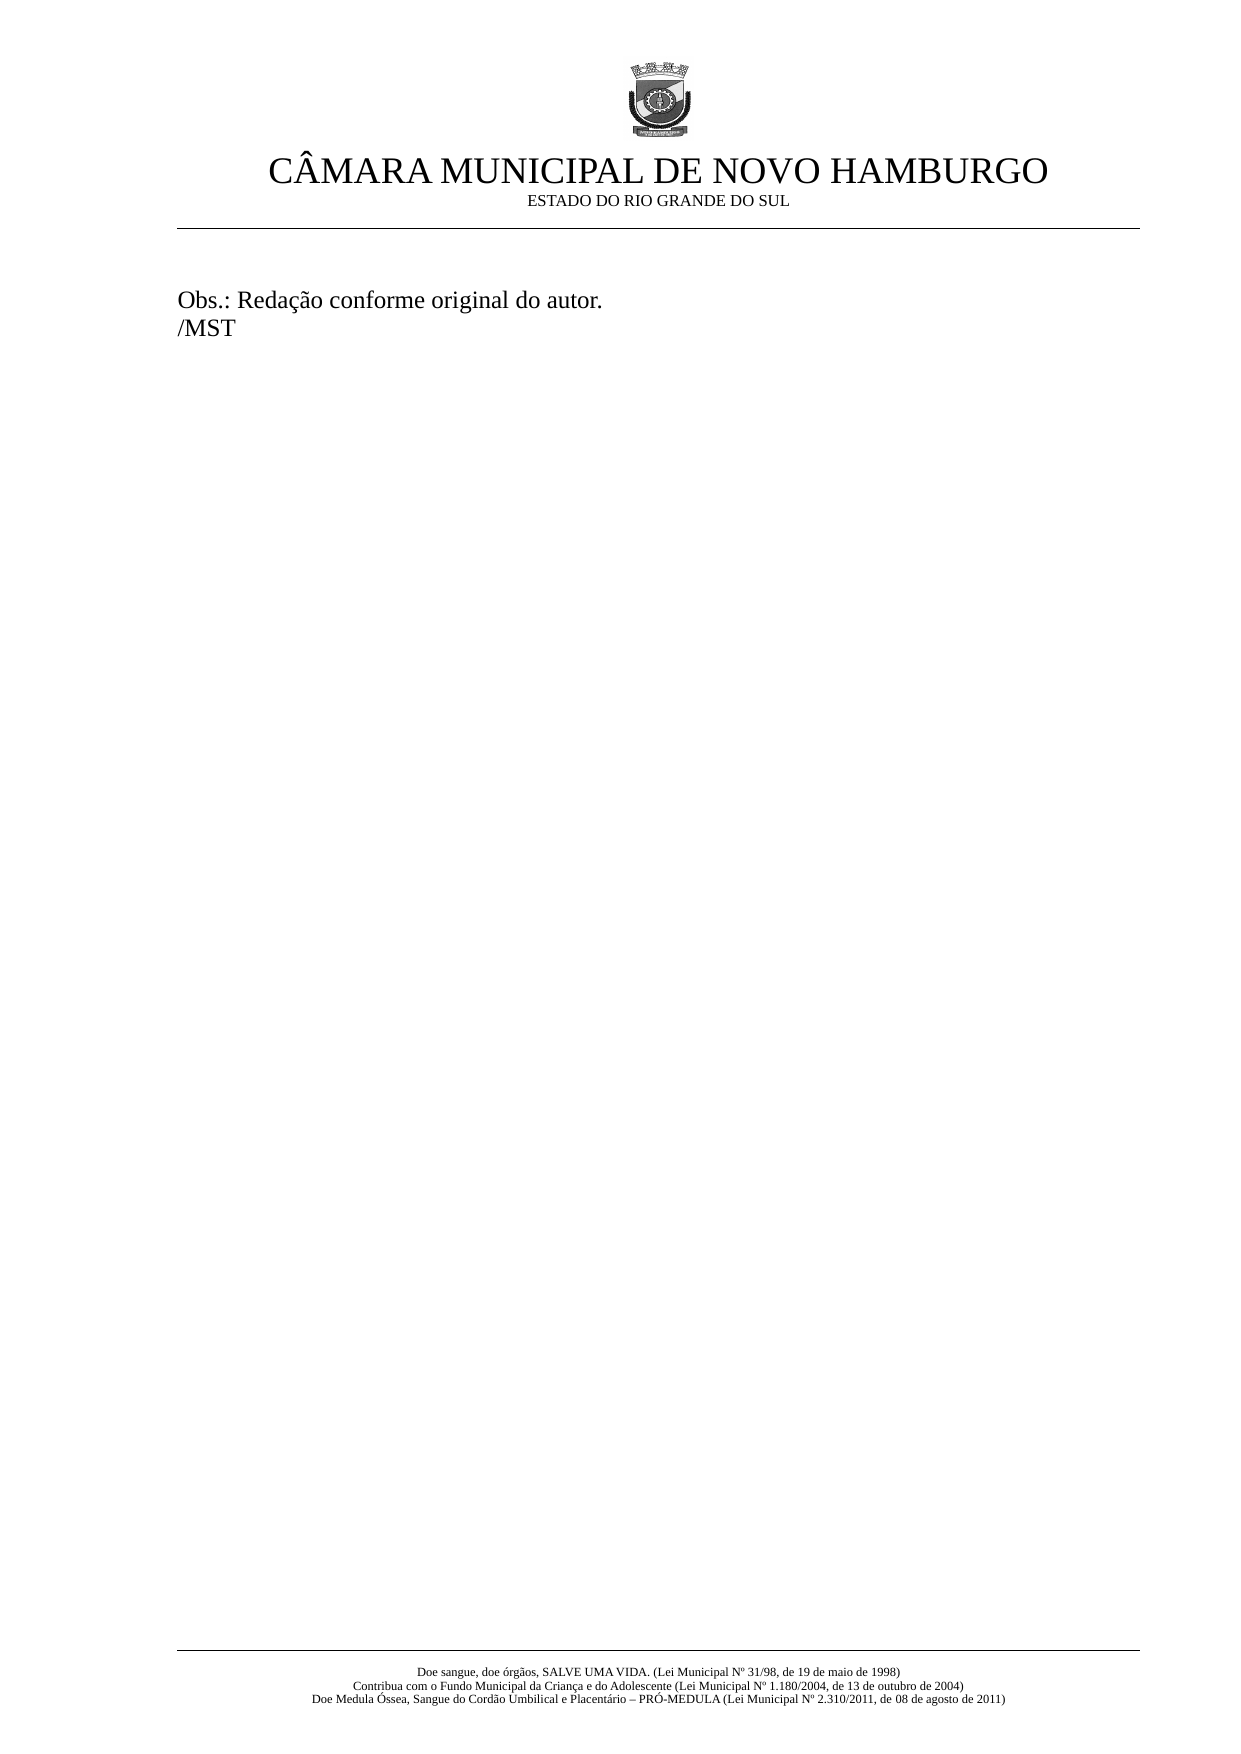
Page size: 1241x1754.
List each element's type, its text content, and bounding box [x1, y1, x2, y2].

text Obs.: Redação conforme original do autor. [177, 287, 1140, 314]
text /MST [177, 314, 1140, 342]
